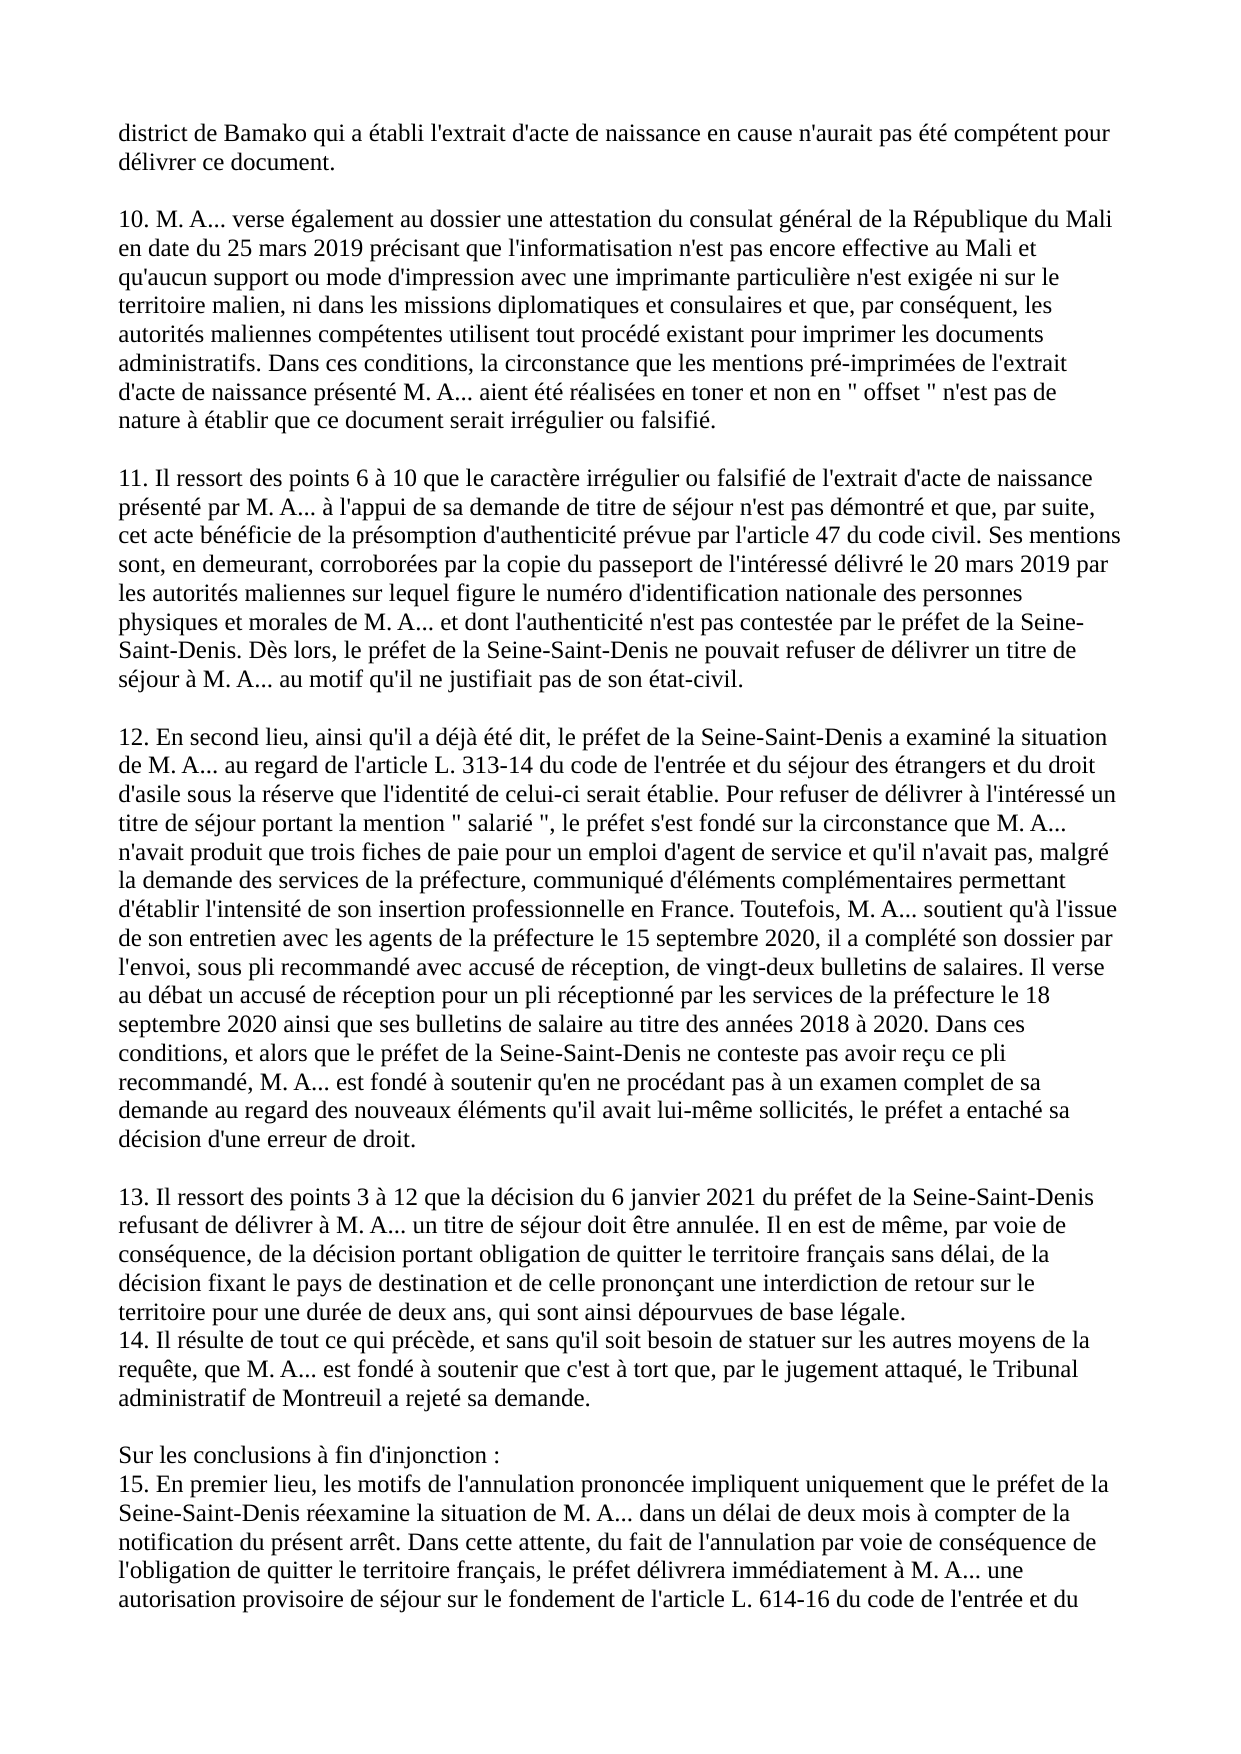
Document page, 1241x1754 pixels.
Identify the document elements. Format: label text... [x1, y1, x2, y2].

text district de Bamako qui a établi l'extrait d'acte de naissance en cause n'aurait pas été compétent pour délivrer ce document. 10. M. A... verse également au dossier une attestation du consulat général de la République du Mali en date du 25 mars 2019 précisant que l'informatisation n'est pas encore effective au Mali et qu'aucun support ou mode d'impression avec une imprimante particulière n'est exigée ni sur le territoire malien, ni dans les missions diplomatiques et consulaires et que, par conséquent, les autorités maliennes compétentes utilisent tout procédé existant pour imprimer les documents administratifs. Dans ces conditions, la circonstance que les mentions pré-imprimées de l'extrait d'acte de naissance présenté M. A... aient été réalisées en toner et non en " offset " n'est pas de nature à établir que ce document serait irrégulier ou falsifié. 11. Il ressort des points 6 à 10 que le caractère irrégulier ou falsifié de l'extrait d'acte de naissance présenté par M. A... à l'appui de sa demande de titre de séjour n'est pas démontré et que, par suite, cet acte bénéficie de la présomption d'authenticité prévue par l'article 47 du code civil. Ses mentions sont, en demeurant, corroborées par la copie du passeport de l'intéressé délivré le 20 mars 2019 par les autorités maliennes sur lequel figure le numéro d'identification nationale des personnes physiques et morales de M. A... et dont l'authenticité n'est pas contestée par le préfet de la Seine-Saint-Denis. Dès lors, le préfet de la Seine-Saint-Denis ne pouvait refuser de délivrer un titre de séjour à M. A... au motif qu'il ne justifiait pas de son état-civil. 12. En second lieu, ainsi qu'il a déjà été dit, le préfet de la Seine-Saint-Denis a examiné la situation de M. A... au regard de l'article L. 313-14 du code de l'entrée et du séjour des étrangers et du droit d'asile sous la réserve que l'identité de celui-ci serait établie. Pour refuser de délivrer à l'intéressé un titre de séjour portant la mention " salarié ", le préfet s'est fondé sur la circonstance que M. A... n'avait produit que trois fiches de paie pour un emploi d'agent de service et qu'il n'avait pas, malgré la demande des services de la préfecture, communiqué d'éléments complémentaires permettant d'établir l'intensité de son insertion professionnelle en France. Toutefois, M. A... soutient qu'à l'issue de son entretien avec les agents de la préfecture le 15 septembre 2020, il a complété son dossier par l'envoi, sous pli recommandé avec accusé de réception, de vingt-deux bulletins de salaires. Il verse au débat un accusé de réception pour un pli réceptionné par les services de la préfecture le 18 septembre 2020 ainsi que ses bulletins de salaire au titre des années 2018 à 2020. Dans ces conditions, et alors que le préfet de la Seine-Saint-Denis ne conteste pas avoir reçu ce pli recommandé, M. A... est fondé à soutenir qu'en ne procédant pas à un examen complet de sa demande au regard des nouveaux éléments qu'il avait lui-même sollicités, le préfet a entaché sa décision d'une erreur de droit. 13. Il ressort des points 3 à 12 que la décision du 6 janvier 2021 du préfet de la Seine-Saint-Denis refusant de délivrer à M. A... un titre de séjour doit être annulée. Il en est de même, par voie de conséquence, de la décision portant obligation de quitter le territoire français sans délai, de la décision fixant le pays de destination et de celle prononçant une interdiction de retour sur le territoire pour une durée de deux ans, qui sont ainsi dépourvues de base légale. 14. Il résulte de tout ce qui précède, et sans qu'il soit besoin de statuer sur les autres moyens de la requête, que M. A... est fondé à soutenir que c'est à tort que, par le jugement attaqué, le Tribunal administratif de Montreuil a rejeté sa demande. Sur les conclusions à fin d'injonction : 15. En premier lieu, les motifs de l'annulation prononcée impliquent uniquement que le préfet de la Seine-Saint-Denis réexamine la situation de M. A... dans un délai de deux mois à compter de la notification du présent arrêt. Dans cette attente, du fait de l'annulation par voie de conséquence de l'obligation de quitter le territoire français, le préfet délivrera immédiatement à M. A... une autorisation provisoire de séjour sur le fondement de l'article L. 614-16 du code de l'entrée et du [118, 118, 1122, 1613]
